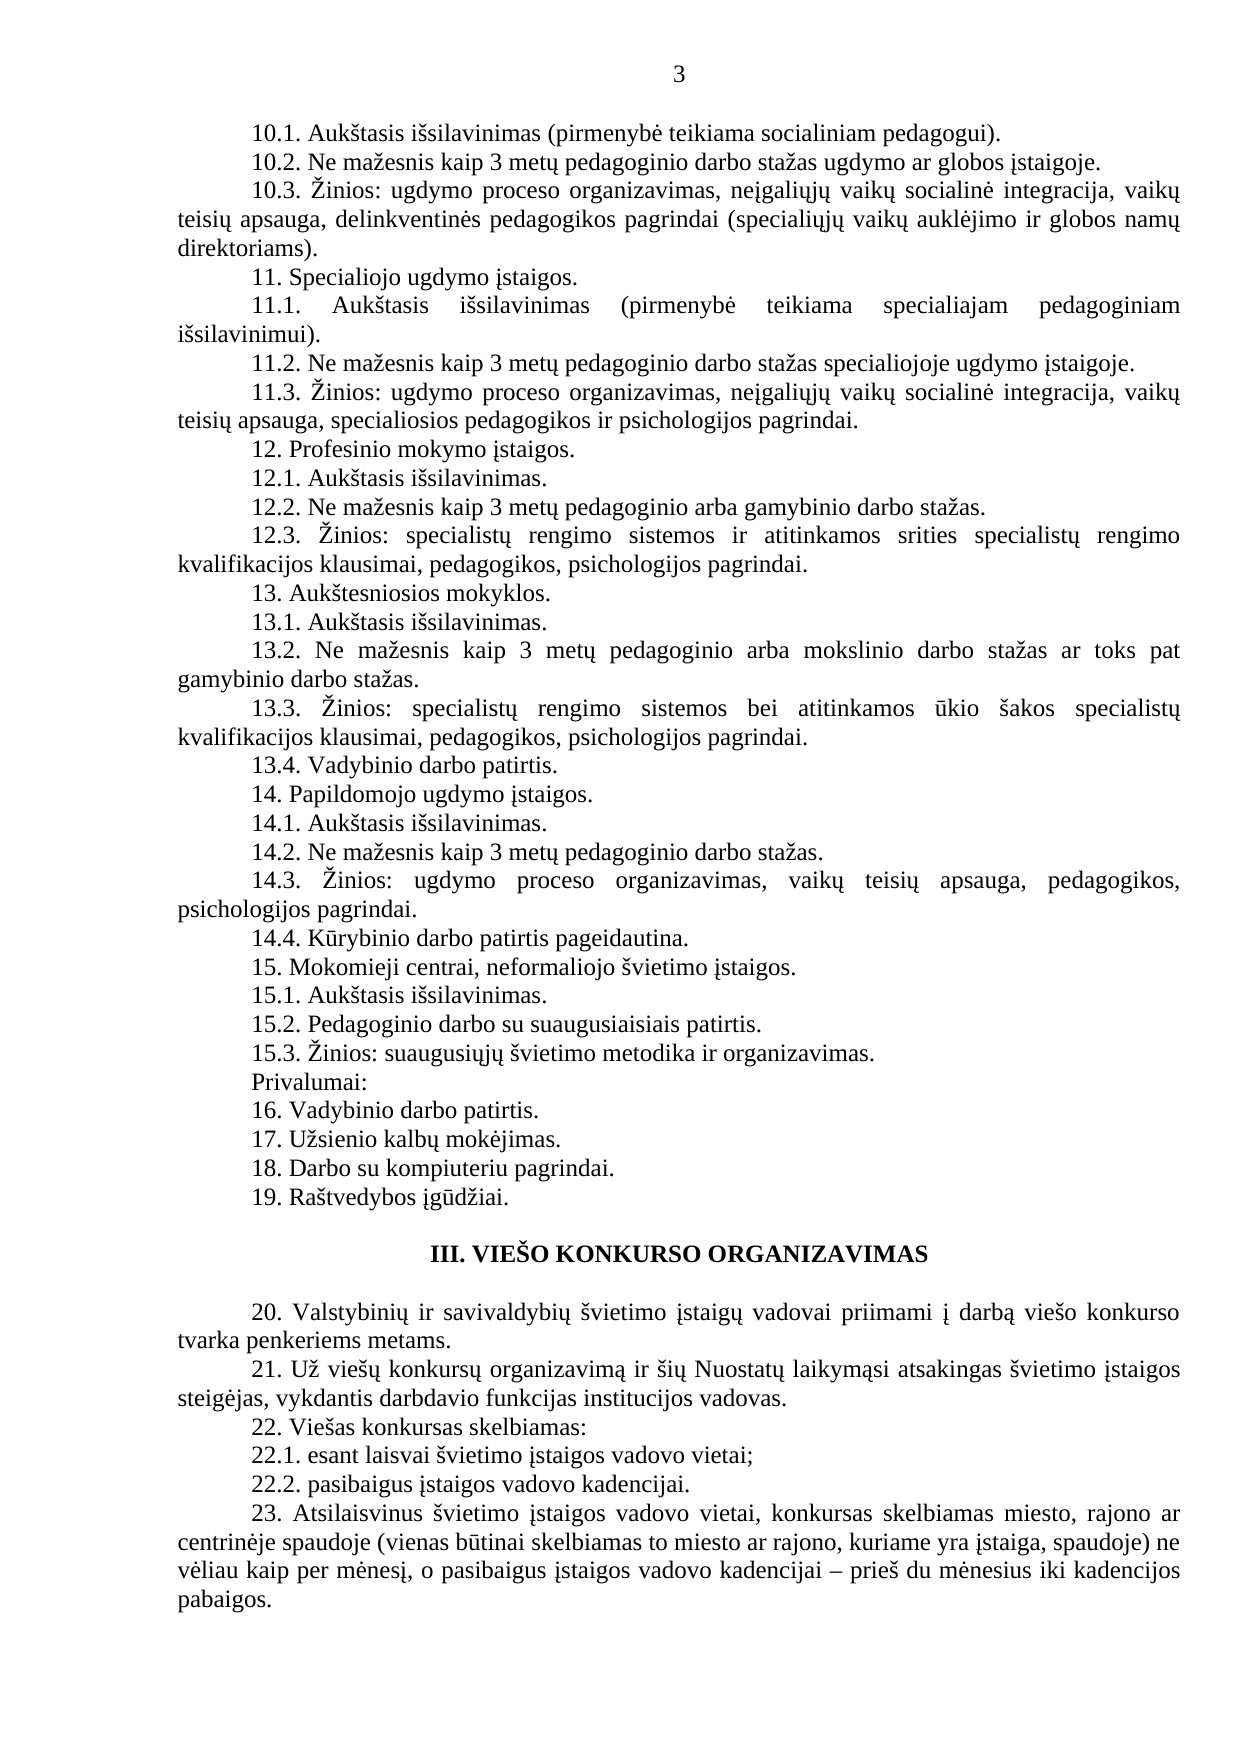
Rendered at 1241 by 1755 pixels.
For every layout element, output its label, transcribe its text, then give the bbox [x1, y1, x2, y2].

text 22.1. esant laisvai švietimo įstaigos vadovo vietai; [177, 1441, 1181, 1469]
text 10.2. Ne mažesnis kaip 3 metų pedagoginio darbo stažas ugdymo ar globos įstaigoje. [177, 147, 1181, 176]
text 15.3. Žinios: suaugusiųjų švietimo metodika ir organizavimas. [177, 1038, 1181, 1067]
text 18. Darbo su kompiuteriu pagrindai. [177, 1153, 1181, 1182]
text 14.1. Aukštasis išsilavinimas. [177, 808, 1181, 837]
text 10.1. Aukštasis išsilavinimas (pirmenybė teikiama socialiniam pedagogui). [177, 118, 1181, 147]
text 15.1. Aukštasis išsilavinimas. [177, 981, 1181, 1009]
text 20. Valstybinių ir savivaldybių švietimo įstaigų vadovai priimami į darbą viešo konkurso tvarka penkeriems metams. [177, 1297, 1181, 1354]
text 13.4. Vadybinio darbo patirtis. [177, 751, 1181, 779]
text 10.3. Žinios: ugdymo proceso organizavimas, neįgaliųjų vaikų socialinė integracija, vaikų teisių apsauga, delinkventinės pedagogikos pagrindai (specialiųjų vaikų auklėjimo ir globos namų direktoriams). [177, 176, 1181, 262]
text Privalumai: [177, 1067, 1181, 1096]
text 22. Viešas konkursas skelbiamas: [177, 1412, 1181, 1441]
text 11. Specialiojo ugdymo įstaigos. [177, 262, 1181, 291]
text 13. Aukštesniosios mokyklos. [177, 578, 1181, 607]
text 21. Už viešų konkursų organizavimą ir šių Nuostatų laikymąsi atsakingas švietimo įstaigos steigėjas, vykdantis darbdavio funkcijas institucijos vadovas. [177, 1354, 1181, 1412]
text 17. Užsienio kalbų mokėjimas. [177, 1124, 1181, 1153]
text 19. Raštvedybos įgūdžiai. [177, 1182, 1181, 1211]
text 13.2. Ne mažesnis kaip 3 metų pedagoginio arba mokslinio darbo stažas ar toks pat gamybinio darbo stažas. [177, 636, 1181, 693]
text 22.2. pasibaigus įstaigos vadovo kadencijai. [177, 1469, 1181, 1498]
text 13.1. Aukštasis išsilavinimas. [177, 607, 1181, 636]
text 15. Mokomieji centrai, neformaliojo švietimo įstaigos. [177, 952, 1181, 981]
text 14.4. Kūrybinio darbo patirtis pageidautina. [177, 923, 1181, 952]
text 12.1. Aukštasis išsilavinimas. [177, 463, 1181, 492]
text 11.1. Aukštasis išsilavinimas (pirmenybė teikiama specialiajam pedagoginiam išsilavinimui). [177, 291, 1181, 348]
text 16. Vadybinio darbo patirtis. [177, 1096, 1181, 1124]
text 13.3. Žinios: specialistų rengimo sistemos bei atitinkamos ūkio šakos specialistų kvalifikacijos klausimai, pedagogikos, psichologijos pagrindai. [177, 693, 1181, 751]
text 14. Papildomojo ugdymo įstaigos. [177, 779, 1181, 808]
text 11.3. Žinios: ugdymo proceso organizavimas, neįgaliųjų vaikų socialinė integracija, vaikų teisių apsauga, specialiosios pedagogikos ir psichologijos pagrindai. [177, 377, 1181, 434]
text 12. Profesinio mokymo įstaigos. [177, 434, 1181, 463]
text 11.2. Ne mažesnis kaip 3 metų pedagoginio darbo stažas specialiojoje ugdymo įstaigoje. [177, 348, 1181, 377]
text 12.3. Žinios: specialistų rengimo sistemos ir atitinkamos srities specialistų rengimo kvalifikacijos klausimai, pedagogikos, psichologijos pagrindai. [177, 521, 1181, 578]
text 23. Atsilaisvinus švietimo įstaigos vadovo vietai, konkursas skelbiamas miesto, rajono ar centrinėje spaudoje (vienas būtinai skelbiamas to miesto ar rajono, kuriame yra įstaiga, spaudoje) ne vėliau kaip per mėnesį, o pasibaigus įstaigos vadovo kadencijai – prieš du mėnesius iki kadencijos pabaigos. [177, 1498, 1181, 1613]
text III. VIEŠO KONKURSO ORGANIZAVIMAS [177, 1239, 1181, 1268]
text 14.3. Žinios: ugdymo proceso organizavimas, vaikų teisių apsauga, pedagogikos, psichologijos pagrindai. [177, 866, 1181, 923]
text 15.2. Pedagoginio darbo su suaugusiaisiais patirtis. [177, 1009, 1181, 1038]
text 12.2. Ne mažesnis kaip 3 metų pedagoginio arba gamybinio darbo stažas. [177, 492, 1181, 521]
text 14.2. Ne mažesnis kaip 3 metų pedagoginio darbo stažas. [177, 837, 1181, 866]
